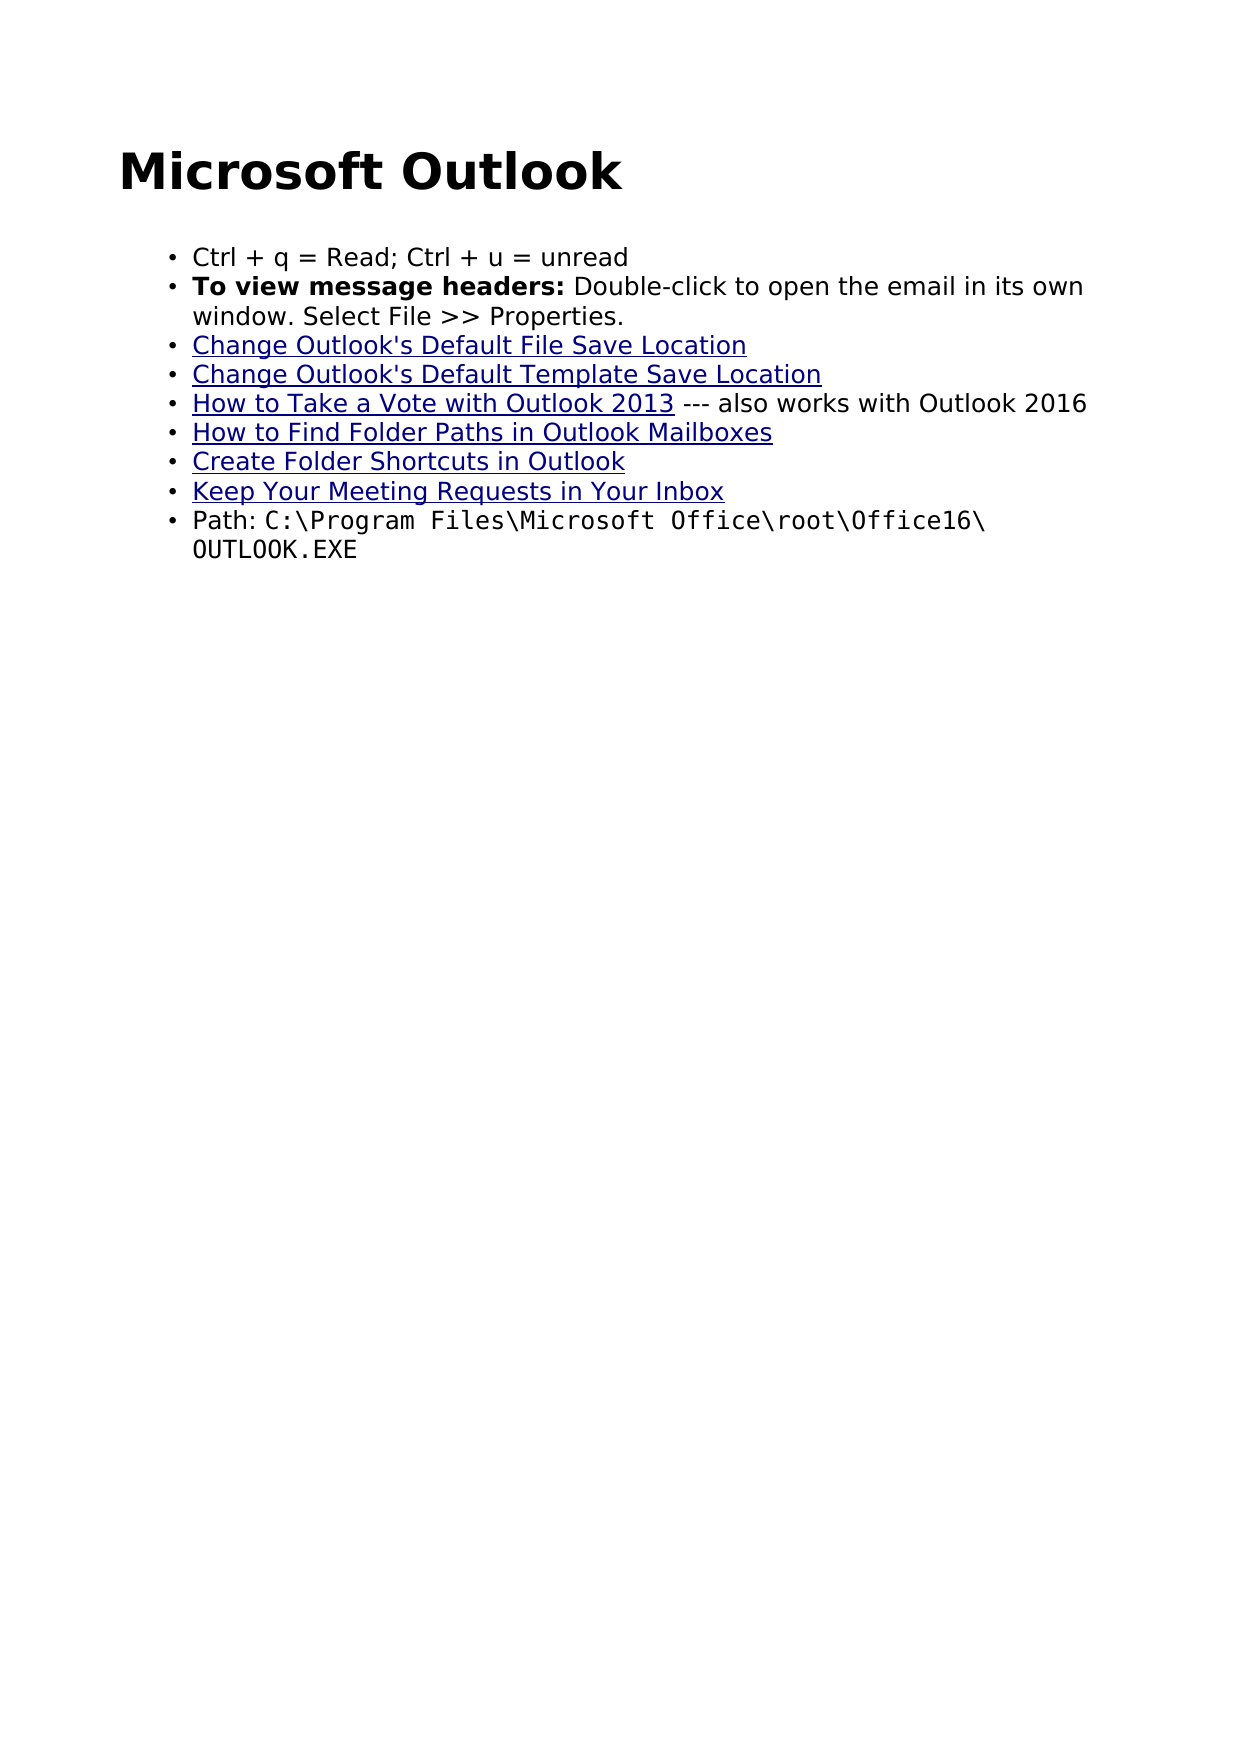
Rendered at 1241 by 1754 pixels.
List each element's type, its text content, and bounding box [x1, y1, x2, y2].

list How to Find Folder Paths in Outlook Mailboxes [177, 418, 1122, 447]
list Path: C:\Program Files\Microsoft Office\root\Office16\OUTLOOK.EXE [177, 506, 1122, 564]
list Create Folder Shortcuts in Outlook [177, 447, 1122, 477]
subtitle Microsoft Outlook [118, 143, 1122, 201]
list Change Outlook's Default Template Save Location [177, 360, 1122, 389]
list How to Take a Vote with Outlook 2013 --- also works with Outlook 2016 [177, 389, 1122, 418]
list To view message headers: Double-click to open the email in its own window. Select File >> Properties. [177, 272, 1122, 331]
list Ctrl + q = Read; Ctrl + u = unread [177, 243, 1122, 272]
list Change Outlook's Default File Save Location [177, 331, 1122, 360]
list Keep Your Meeting Requests in Your Inbox [177, 477, 1122, 506]
